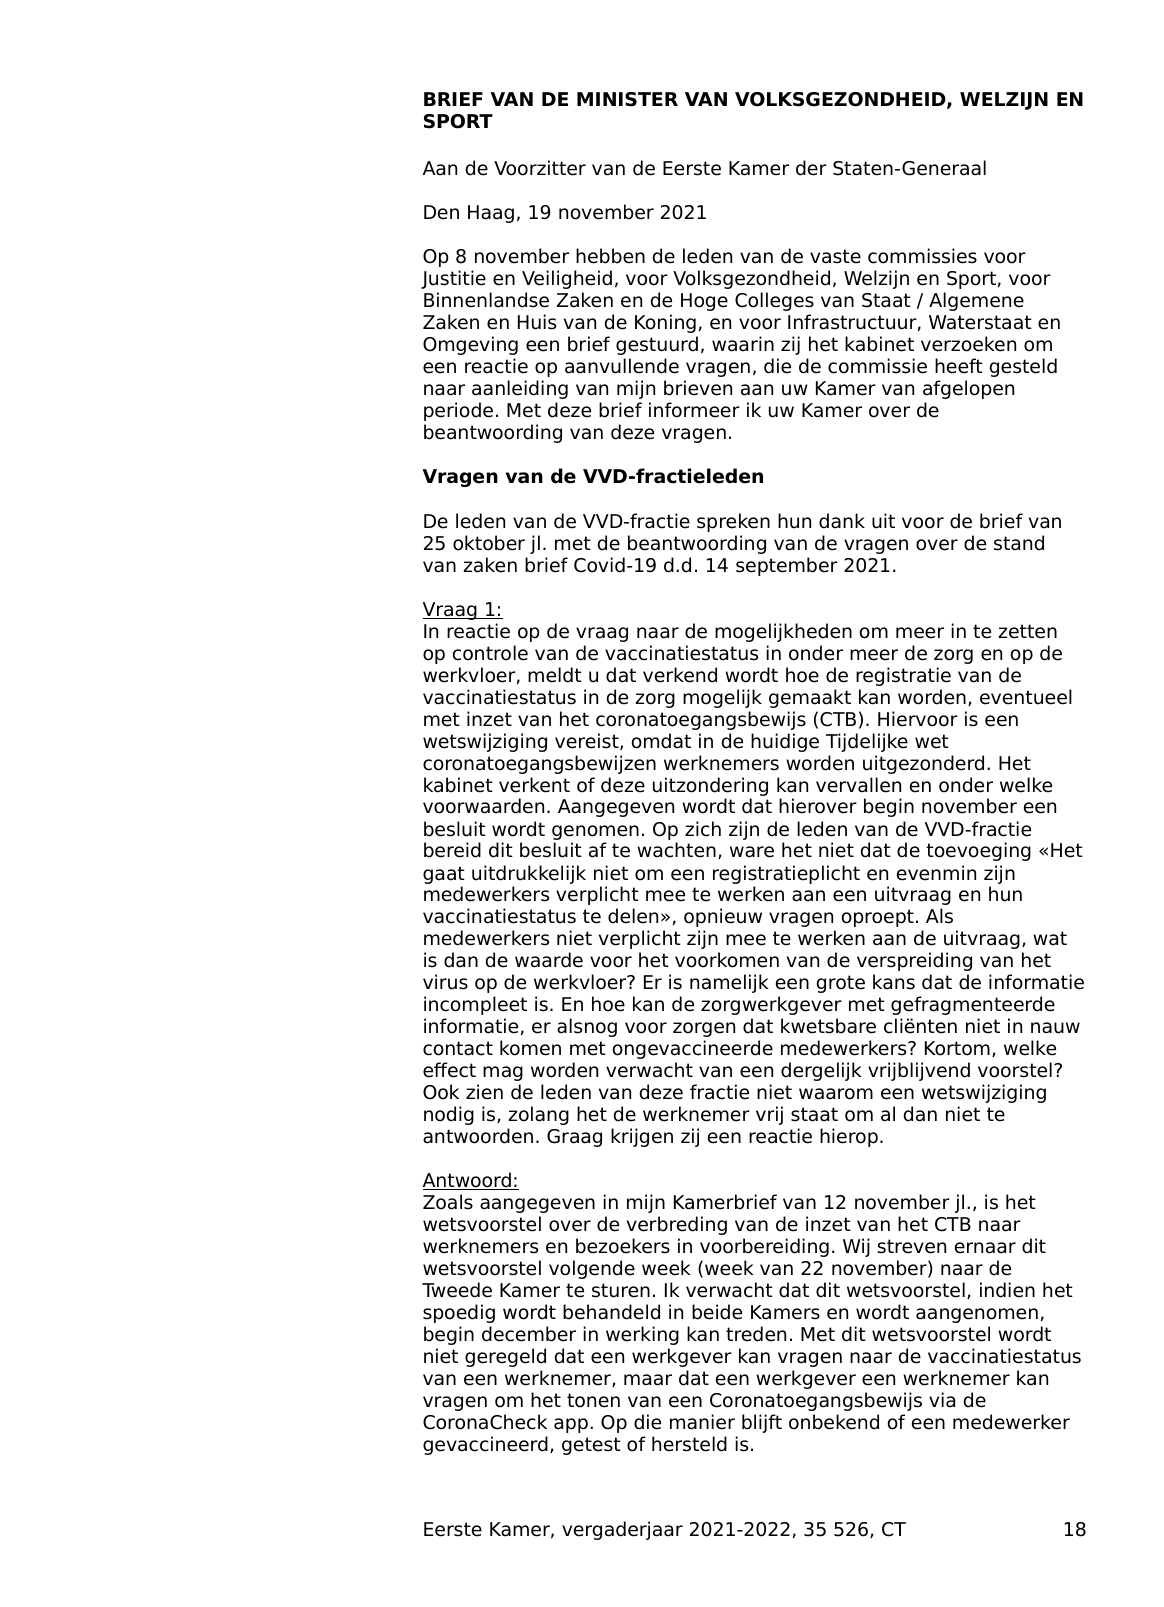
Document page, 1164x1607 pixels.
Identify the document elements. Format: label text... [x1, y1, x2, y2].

text Op 8 november hebben de leden van de vaste commissies voor Justitie en Veiligheid, voor Volksgezondheid, Welzijn en Sport, voor Binnenlandse Zaken en de Hoge Colleges van Staat / Algemene Zaken en Huis van de Koning, en voor Infrastructuur, Waterstaat en Omgeving een brief gestuurd, waarin zij het kabinet verzoeken om een reactie op aanvullende vragen, die de commissie heeft gesteld naar aanleiding van mijn brieven aan uw Kamer van afgelopen periode. Met deze brief informeer ik uw Kamer over de beantwoording van deze vragen. [422, 246, 1087, 444]
text Aan de Voorzitter van de Eerste Kamer der Staten-Generaal [422, 158, 1087, 180]
text In reactie op de vraag naar de mogelijkheden om meer in te zetten op controle van de vaccinatiestatus in onder meer de zorg en op de werkvloer, meldt u dat verkend wordt hoe de registratie van de vaccinatiestatus in de zorg mogelijk gemaakt kan worden, eventueel met inzet van het coronatoegangsbewijs (CTB). Hiervoor is een wetswijziging vereist, omdat in de huidige Tijdelijke wet coronatoegangsbewijzen werknemers worden uitgezonderd. Het kabinet verkent of deze uitzondering kan vervallen en onder welke voorwaarden. Aangegeven wordt dat hierover begin november een besluit wordt genomen. Op zich zijn de leden van de VVD-fractie bereid dit besluit af te wachten, ware het niet dat de toevoeging «Het gaat uitdrukkelijk niet om een registratieplicht en evenmin zijn medewerkers verplicht mee te werken aan een uitvraag en hun vaccinatiestatus te delen», opnieuw vragen oproept. Als medewerkers niet verplicht zijn mee te werken aan de uitvraag, wat is dan de waarde voor het voorkomen van de verspreiding van het virus op de werkvloer? Er is namelijk een grote kans dat de informatie incompleet is. En hoe kan de zorgwerkgever met gefragmenteerde informatie, er alsnog voor zorgen dat kwetsbare cliënten niet in nauw contact komen met ongevaccineerde medewerkers? Kortom, welke effect mag worden verwacht van een dergelijk vrijblijvend voorstel? Ook zien de leden van deze fractie niet waarom een wetswijziging nodig is, zolang het de werknemer vrij staat om al dan niet te antwoorden. Graag krijgen zij een reactie hierop. [422, 621, 1087, 1148]
subtitle Vragen van de VVD-fractieleden [422, 466, 1087, 488]
subtitle Antwoord: [422, 1170, 1087, 1192]
text Den Haag, 19 november 2021 [422, 202, 1087, 224]
text Zoals aangegeven in mijn Kamerbrief van 12 november jl., is het wetsvoorstel over de verbreding van de inzet van het CTB naar werknemers en bezoekers in voorbereiding. Wij streven ernaar dit wetsvoorstel volgende week (week van 22 november) naar de Tweede Kamer te sturen. Ik verwacht dat dit wetsvoorstel, indien het spoedig wordt behandeld in beide Kamers en wordt aangenomen, begin december in werking kan treden. Met dit wetsvoorstel wordt niet geregeld dat een werkgever kan vragen naar de vaccinatiestatus van een werknemer, maar dat een werkgever een werknemer kan vragen om het tonen van een Coronatoegangsbewijs via de CoronaCheck app. Op die manier blijft onbekend of een medewerker gevaccineerd, getest of hersteld is. [422, 1192, 1087, 1456]
subtitle Vraag 1: [422, 599, 1087, 621]
subtitle BRIEF VAN DE MINISTER VAN VOLKSGEZONDHEID, WELZIJN EN SPORT [422, 89, 1087, 133]
text De leden van de VVD-fractie spreken hun dank uit voor de brief van 25 oktober jl. met de beantwoording van de vragen over de stand van zaken brief Covid-19 d.d. 14 september 2021. [422, 511, 1087, 576]
